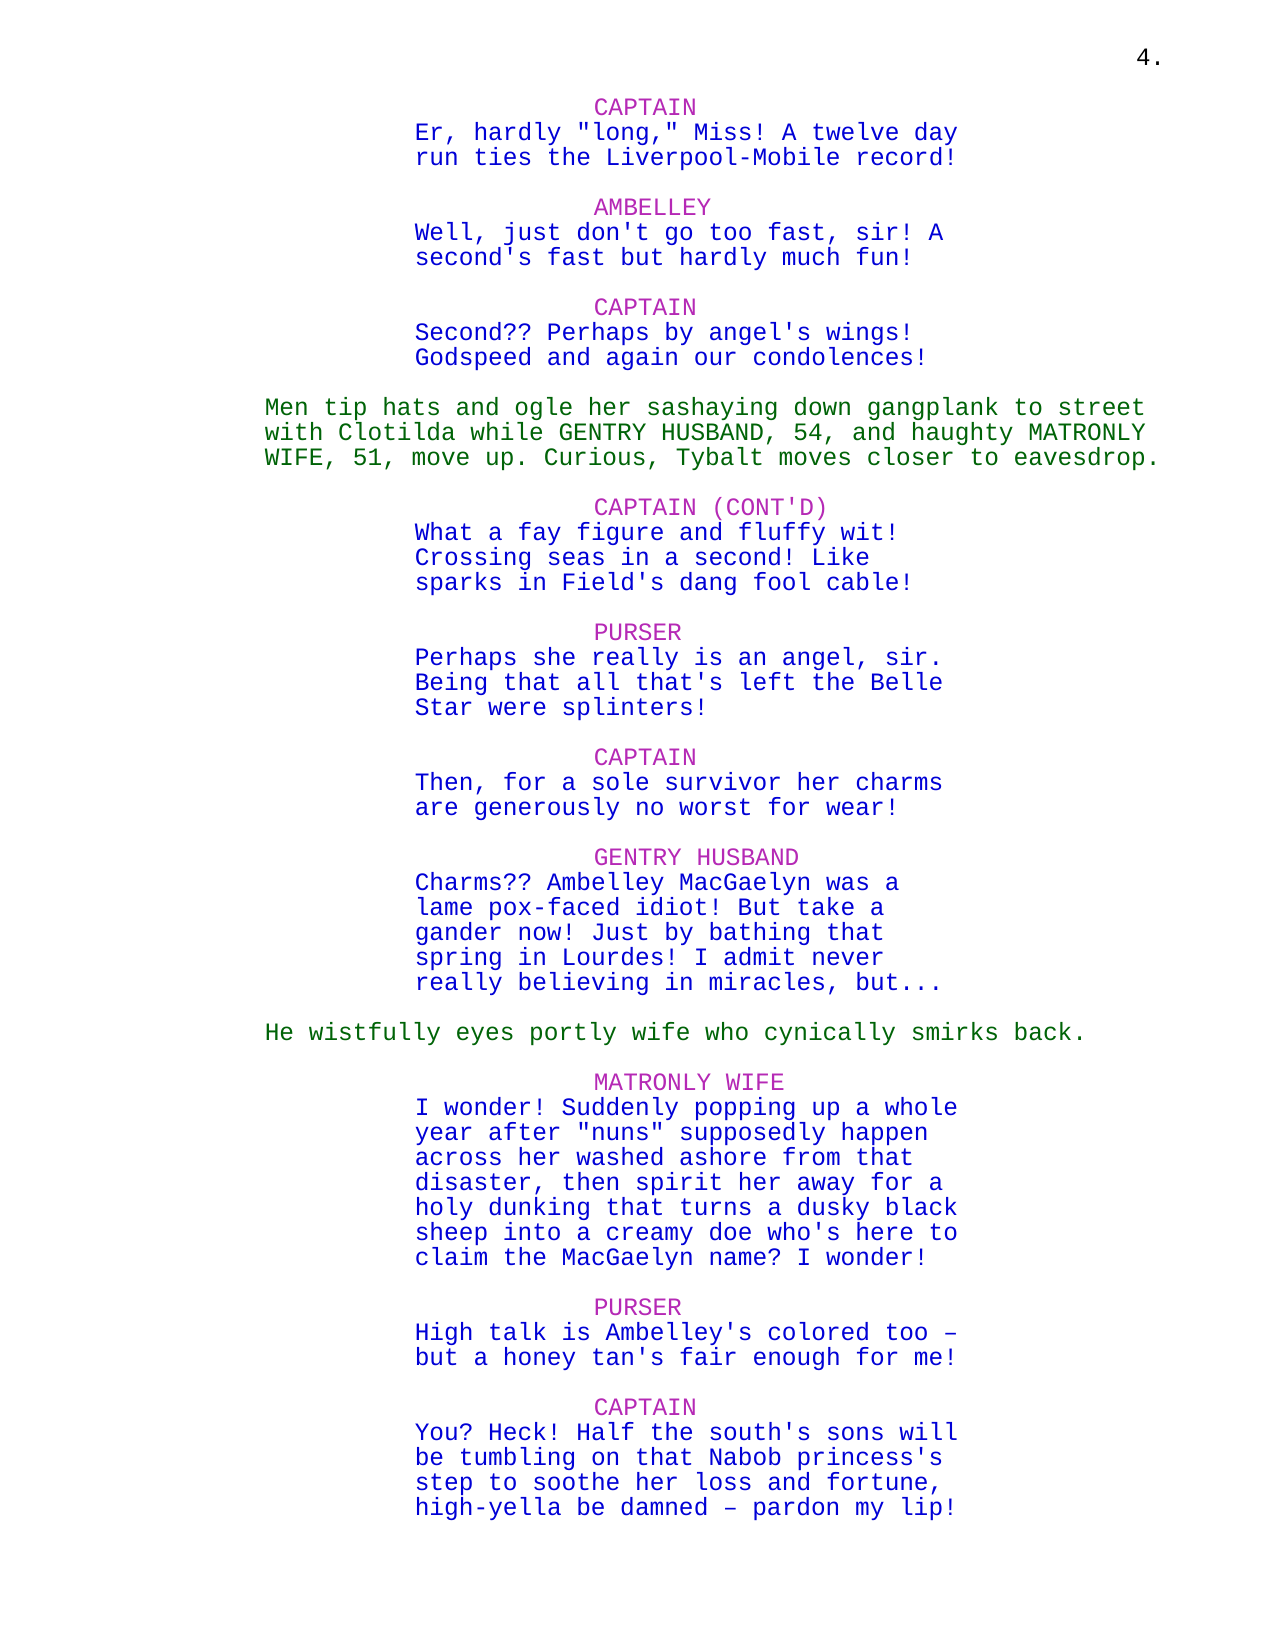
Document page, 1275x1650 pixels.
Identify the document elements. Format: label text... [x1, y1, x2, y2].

text He wistfully eyes portly wife who cynically smirks back. [264, 1020, 1167, 1045]
text CAPTAIN [594, 1395, 1163, 1420]
text CAPTAIN [594, 295, 1163, 320]
text I wonder! Suddenly popping up a whole year after "nuns" supposedly happen across her washed ashore from that disaster, then spirit her away for a holy dunking that turns a dusky black sheep into a creamy doe who's here to claim the MacGaelyn name? I wonder! [414, 1095, 967, 1270]
text CAPTAIN [594, 95, 1163, 120]
text Perhaps she really is an angel, sir. Being that all that's left the Belle Star were splinters! [414, 645, 967, 720]
text Well, just don't go too fast, sir! A second's fast but hardly much fun! [414, 220, 967, 270]
text CAPTAIN [594, 745, 1163, 770]
text GENTRY HUSBAND [594, 845, 1163, 870]
text PURSER [594, 1295, 1163, 1320]
text Er, hardly "long," Miss! A twelve day run ties the Liverpool-­Mobile record! [414, 120, 967, 170]
text Then, for a sole survivor her charms are generously no worst for wear! [414, 770, 967, 820]
text AMBELLEY [594, 195, 1163, 220]
text You? Heck! Half the south's sons will be tumbling on that Nabob princess's step to soothe her loss and fortune, high-­yella be damned – pardon my lip! [414, 1420, 967, 1520]
text Charms?? Ambelley MacGaelyn was a lame pox-­faced idiot! But take a gander now! Just by bathing that spring in Lourdes! I admit never really believing in miracles, but... [414, 870, 967, 995]
text Second?? Perhaps by angel's wings! Godspeed and again our condolences! [414, 320, 967, 370]
text High talk is Ambelley's colored too – but a honey tan's fair enough for me! [414, 1320, 967, 1370]
text Men tip hats and ogle her sashaying down gangplank to street with Clotilda while GENTRY HUSBAND, 54, and haughty MATRONLY WIFE, 51, move up. Curious, Tybalt moves closer to eavesdrop. [264, 395, 1167, 470]
text PURSER [594, 620, 1163, 645]
text CAPTAIN (CONT'D) [594, 495, 1163, 520]
text MATRONLY WIFE [594, 1070, 1163, 1095]
text What a fay figure and fluffy wit! Crossing seas in a second! Like sparks in Field's dang fool cable! [414, 520, 967, 595]
